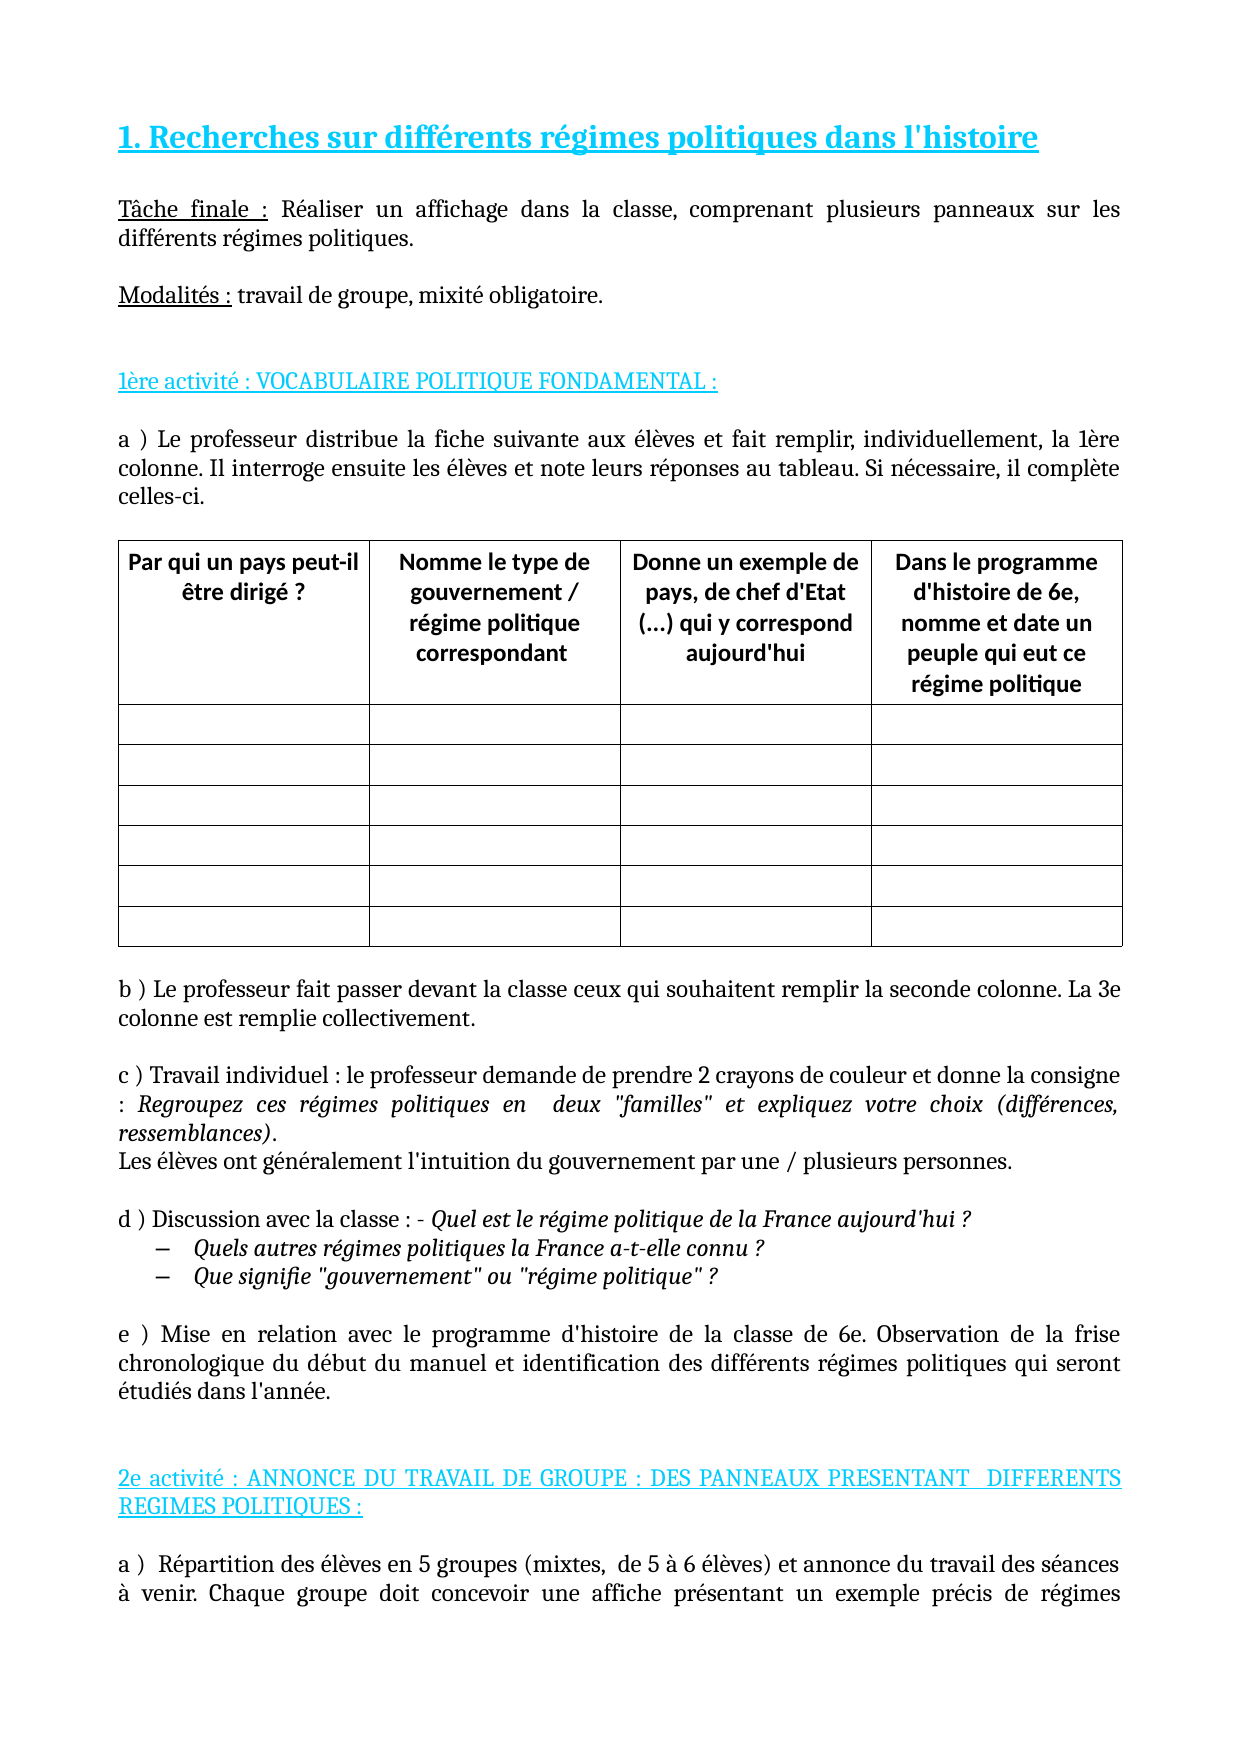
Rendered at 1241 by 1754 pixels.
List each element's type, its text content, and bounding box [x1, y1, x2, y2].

table_cell [621, 866, 871, 906]
table_header Donne un exemple de pays, de chef d'Etat (...) qui y correspond aujourd'hui [621, 541, 871, 704]
table_cell [119, 705, 369, 744]
table_cell [872, 705, 1122, 744]
table_cell [119, 745, 369, 784]
table_cell [621, 786, 871, 825]
table_cell [872, 786, 1122, 825]
table_cell [872, 745, 1122, 784]
table_cell [621, 907, 871, 946]
text d ) Discussion avec la classe : - Quel est le régime politique de la France aujourd'hui ? [118, 1205, 1122, 1233]
text 1. Recherches sur différents régimes politiques dans l'histoire [118, 118, 1122, 156]
table_cell [119, 907, 369, 946]
table_cell [621, 826, 871, 865]
table_header Nomme le type de gouvernement / régime politique correspondant [370, 541, 620, 704]
table_cell [119, 866, 369, 906]
table_cell [872, 866, 1122, 906]
table_cell [370, 786, 620, 825]
text c ) Travail individuel : le professeur demande de prendre 2 crayons de couleur et donne la consigne : Regroupez ces régimes politiques en deux "familles" et expliquez votre choix (différences, ressemblances). [118, 1061, 1122, 1147]
text REGIMES POLITIQUES : [118, 1489, 1122, 1521]
text 1ère activité : VOCABULAIRE POLITIQUE FONDAMENTAL : [118, 367, 1122, 396]
table_cell [370, 705, 620, 744]
table_header Par qui un pays peut-il être dirigé ? [119, 541, 369, 704]
table_cell [872, 907, 1122, 946]
table_cell [119, 786, 369, 825]
table_cell [621, 745, 871, 784]
text b ) Le professeur fait passer devant la classe ceux qui souhaitent remplir la seconde colonne. La 3e colonne est remplie collectivement. [118, 975, 1122, 1032]
table_cell [370, 826, 620, 865]
text e ) Mise en relation avec le programme d'histoire de la classe de 6e. Observation de la frise chronologique du début du manuel et identification des différents régimes politiques qui seront étudiés dans l'année. [118, 1320, 1122, 1406]
table_cell [370, 745, 620, 784]
text a ) Le professeur distribue la fiche suivante aux élèves et fait remplir, individuellement, la 1ère colonne. Il interroge ensuite les élèves et note leurs réponses au tableau. Si nécessaire, il complète celles-ci. [118, 425, 1122, 511]
table_cell [370, 866, 620, 906]
table_cell [119, 826, 369, 865]
list Que signifie "gouvernement" ou "régime politique" ? [156, 1262, 1122, 1291]
text 2e activité : ANNONCE DU TRAVAIL DE GROUPE : DES PANNEAUX PRESENTANT DIFFERENTS [118, 1463, 1122, 1488]
text Tâche finale : Réaliser un affichage dans la classe, comprenant plusieurs panneaux sur les différents régimes politiques. [118, 195, 1122, 252]
table_cell [872, 826, 1122, 865]
table_cell [370, 907, 620, 946]
text Les élèves ont généralement l'intuition du gouvernement par une / plusieurs personnes. [118, 1147, 1122, 1176]
list Quels autres régimes politiques la France a-t-elle connu ? [156, 1233, 1122, 1262]
text Modalités : travail de groupe, mixité obligatoire. [118, 281, 1122, 310]
table_cell [621, 705, 871, 744]
table_header Dans le programme d'histoire de 6e, nomme et date un peuple qui eut ce régime politique [872, 541, 1122, 704]
text a ) Répartition des élèves en 5 groupes (mixtes, de 5 à 6 élèves) et annonce du travail des séances à venir. Chaque groupe doit concevoir une affiche présentant un exemple précis de régimes [118, 1550, 1122, 1607]
